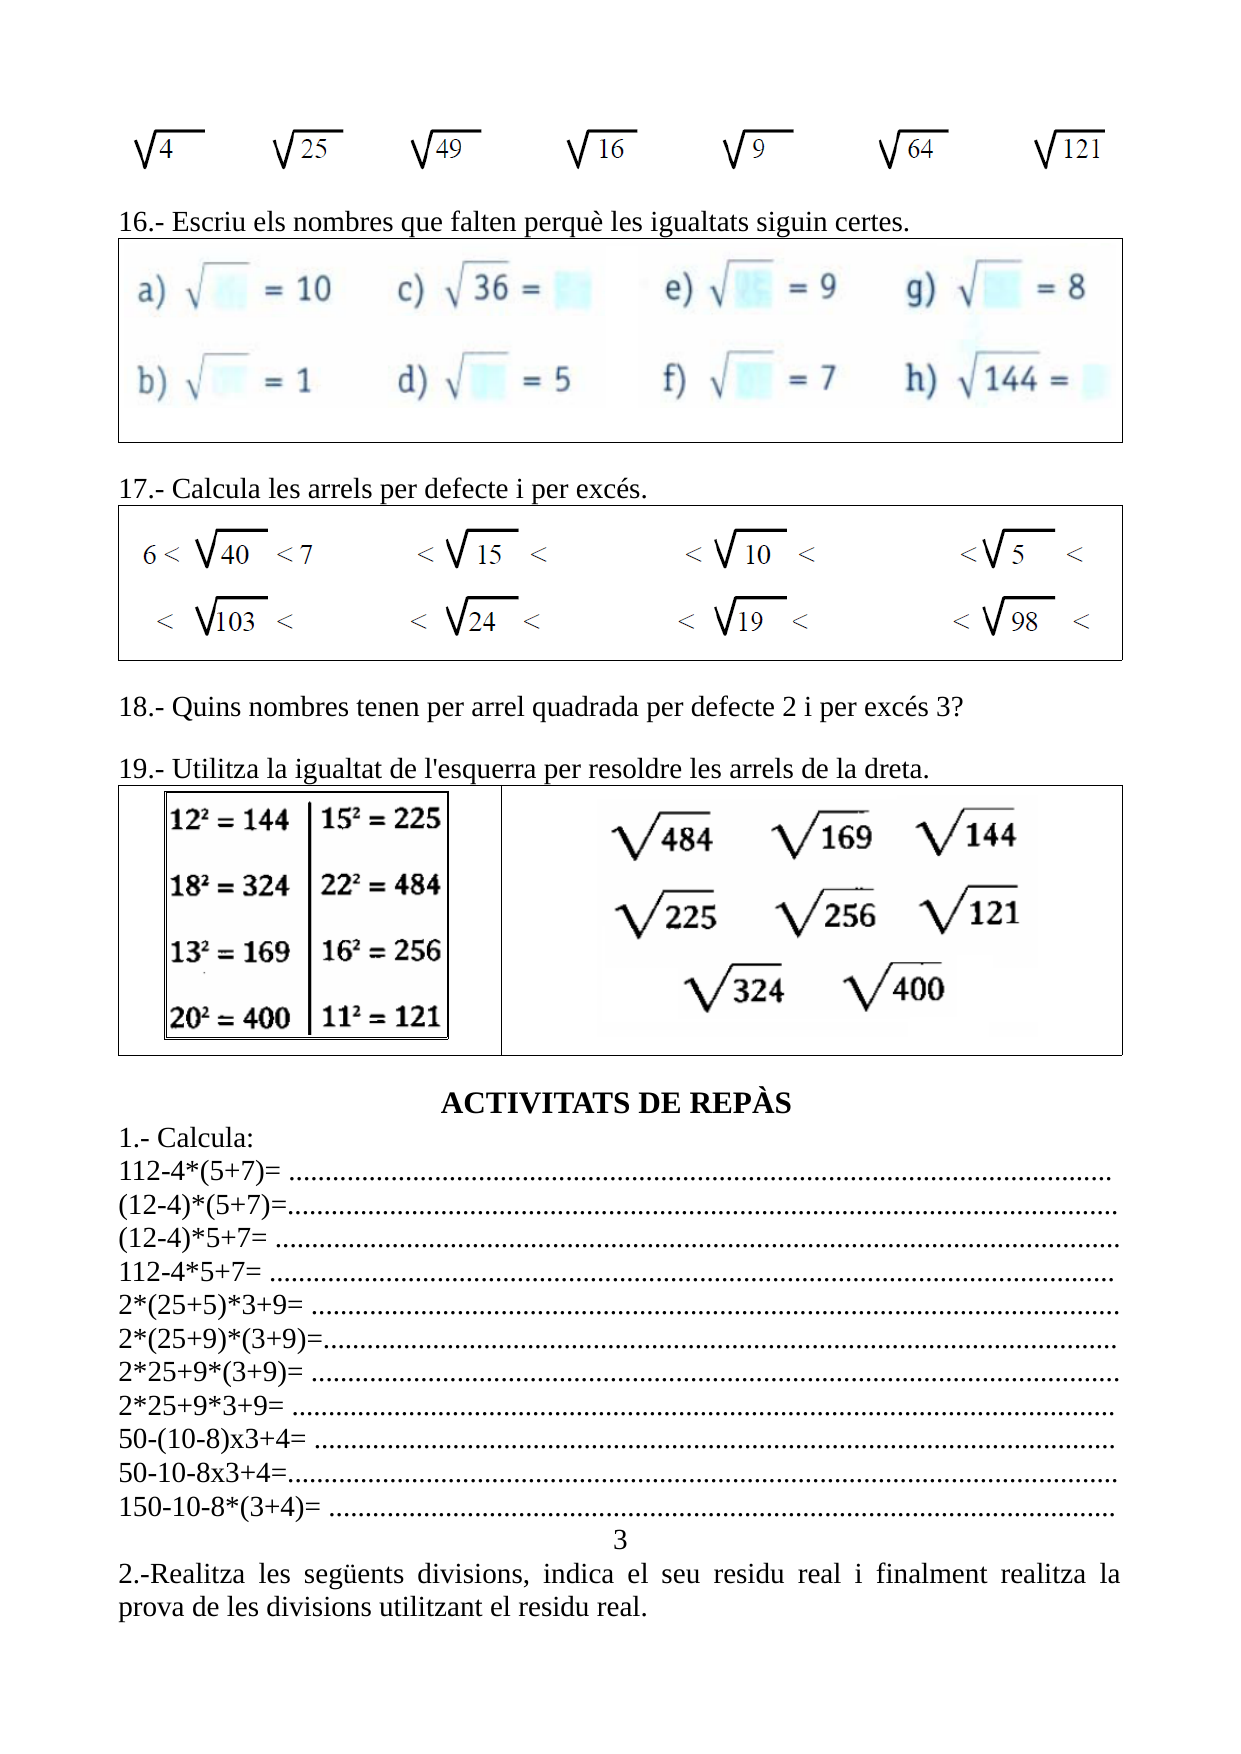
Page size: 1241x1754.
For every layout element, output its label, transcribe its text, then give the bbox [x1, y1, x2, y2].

text (12-4)*5+7= .................................................................................................................... [118, 1220, 1122, 1254]
text 2*25+9*3+9= ................................................................................................................. [118, 1388, 1122, 1422]
table_header [119, 506, 1122, 660]
text (12-4)*(5+7)=.................................................................................................................. [118, 1187, 1122, 1220]
text 2.-Realitza les següents divisions, indica el seu residu real i finalment realitza la prova de les divisions utilitzant el residu real. [118, 1556, 1122, 1623]
text 50-(10-8)x3+4= .............................................................................................................. [118, 1422, 1122, 1455]
text 18.- Quins nombres tenen per arrel quadrada per defecte 2 i per excés 3? [118, 689, 1122, 722]
text 150-10-8*(3+4)= ............................................................................................................ [118, 1489, 1122, 1522]
text 2*(25+5)*3+9= ............................................................................................................... [118, 1287, 1122, 1321]
table_header [502, 786, 1122, 1055]
text 3 [118, 1522, 1122, 1556]
text 17.- Calcula les arrels per defecte i per excés. [118, 471, 1122, 505]
text 1.- Calcula: [118, 1120, 1122, 1153]
text 2*(25+9)*(3+9)=............................................................................................................. [118, 1321, 1122, 1354]
text 112-4*5+7= .................................................................................................................... [118, 1254, 1122, 1287]
text 19.- Utilitza la igualtat de l'esquerra per resoldre les arrels de la dreta. [118, 751, 1122, 785]
text 2*25+9*(3+9)= ............................................................................................................... [118, 1354, 1122, 1388]
text 16.- Escriu els nombres que falten perquè les igualtats siguin certes. [118, 204, 1122, 238]
text 50-10-8x3+4=.................................................................................................................. [118, 1455, 1122, 1489]
table_header [119, 239, 1122, 442]
text 112-4*(5+7)= ................................................................................................................. [118, 1153, 1122, 1187]
text ACTIVITATS DE REPÀS [118, 1084, 1122, 1120]
table_header [119, 786, 501, 1055]
